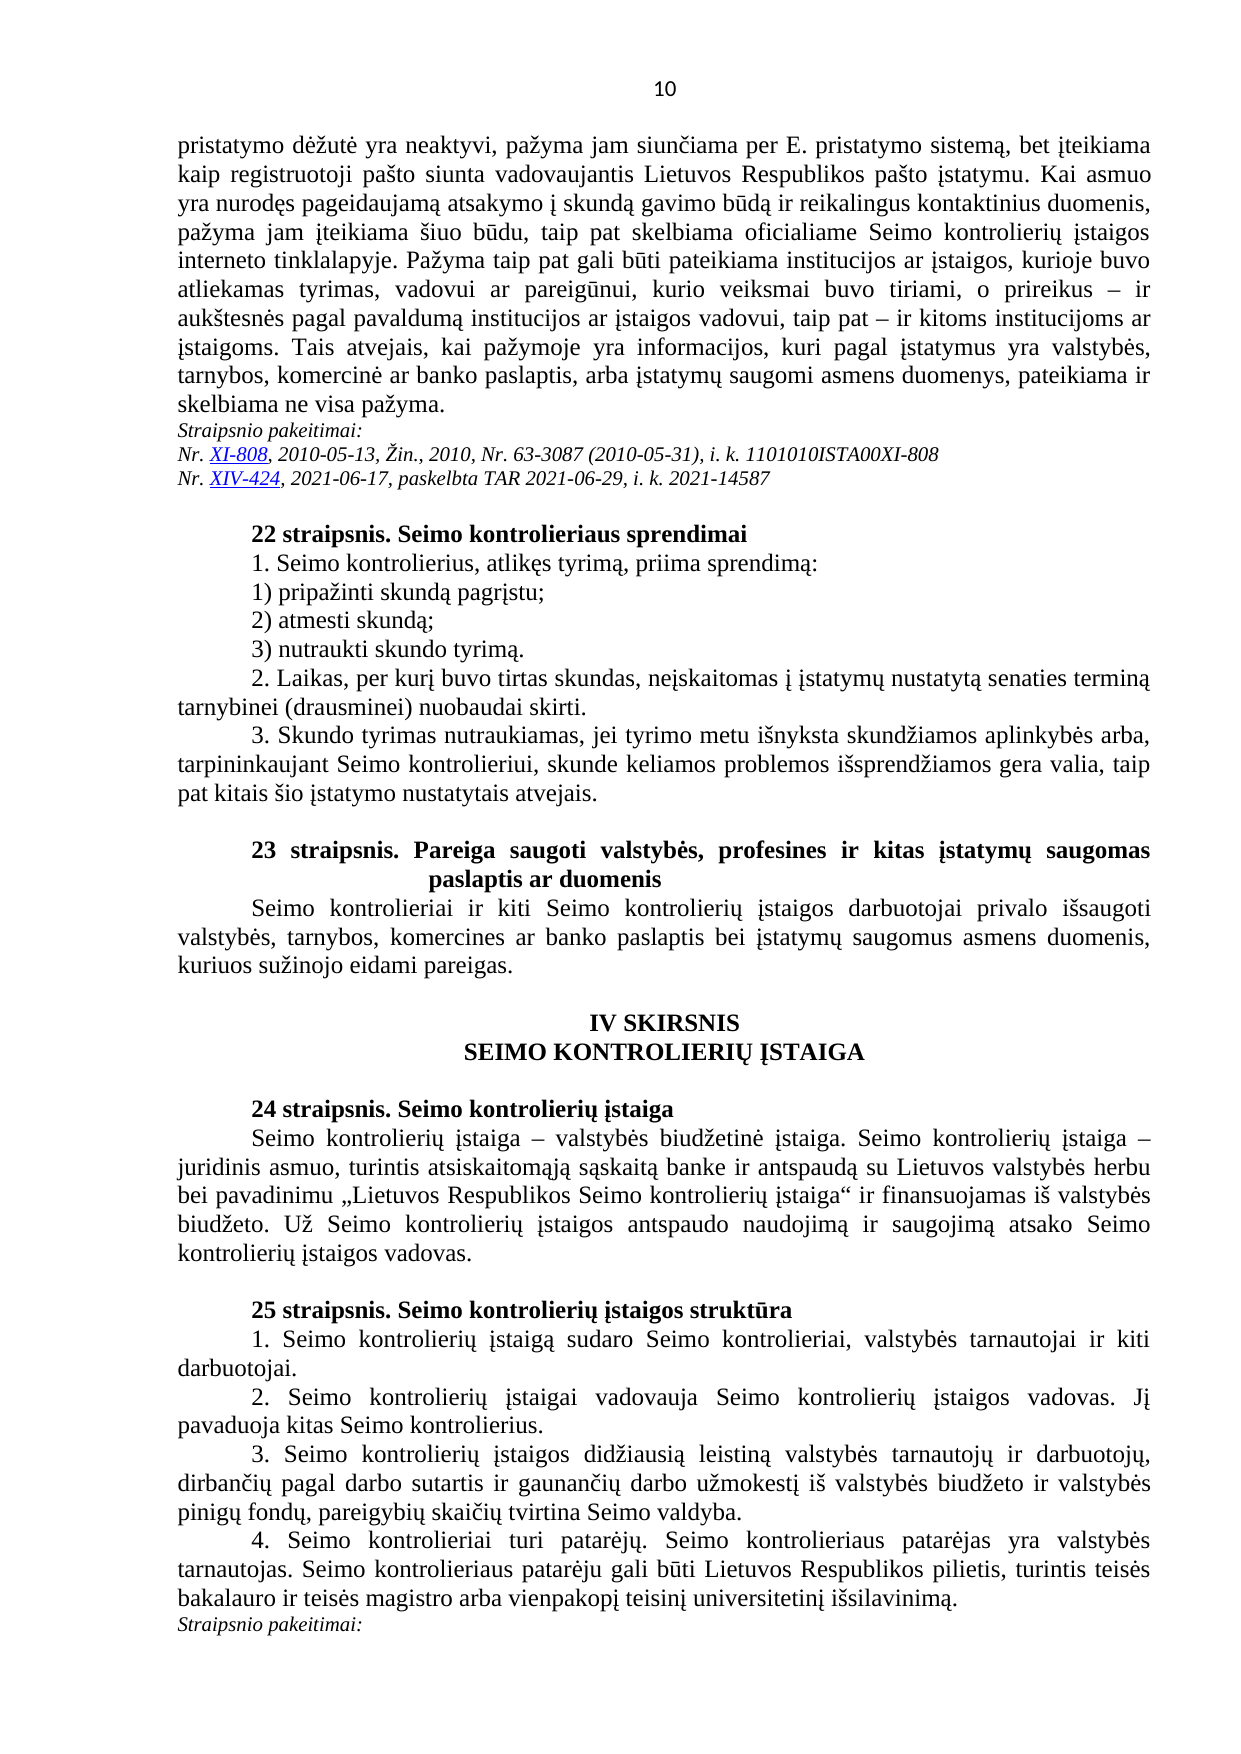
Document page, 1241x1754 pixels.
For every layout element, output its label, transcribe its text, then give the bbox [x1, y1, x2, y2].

text 3. Skundo tyrimas nutraukiamas, jei tyrimo metu išnyksta skundžiamos aplinkybės arba, tarpininkaujant Seimo kontrolieriui, skunde keliamos problemos išsprendžiamos gera valia, taip pat kitais šio įstatymo nustatytais atvejais. [177, 720, 1152, 807]
text Straipsnio pakeitimai: [177, 418, 1152, 442]
text SEIMO KONTROLIERIŲ ĮSTAIGA [177, 1037, 1152, 1065]
text 3) nutraukti skundo tyrimą. [177, 634, 1152, 663]
text Straipsnio pakeitimai: [177, 1612, 1152, 1636]
text 2. Seimo kontrolierių įstaigai vadovauja Seimo kontrolierių įstaigos vadovas. Jį pavaduoja kitas Seimo kontrolierius. [177, 1382, 1152, 1439]
text 25 straipsnis. Seimo kontrolierių įstaigos struktūra [177, 1295, 1152, 1324]
text Nr. XI-808, 2010-05-13, Žin., 2010, Nr. 63-3087 (2010-05-31), i. k. 1101010ISTA00XI-808 [177, 442, 1152, 466]
text 1. Seimo kontrolierius, atlikęs tyrimą, priima sprendimą: [177, 548, 1152, 577]
text 3. Seimo kontrolierių įstaigos didžiausią leistiną valstybės tarnautojų ir darbuotojų, dirbančių pagal darbo sutartis ir gaunančių darbo užmokestį iš valstybės biudžeto ir valstybės pinigų fondų, pareigybių skaičių tvirtina Seimo valdyba. [177, 1439, 1152, 1525]
text 1) pripažinti skundą pagrįstu; [177, 577, 1152, 605]
text pristatymo dėžutė yra neaktyvi, pažyma jam siunčiama per E. pristatymo sistemą, bet įteikiama kaip registruotoji pašto siunta vadovaujantis Lietuvos Respublikos pašto įstatymu. Kai asmuo yra nurodęs pageidaujamą atsakymo į skundą gavimo būdą ir reikalingus kontaktinius duomenis, pažyma jam įteikiama šiuo būdu, taip pat skelbiama oficialiame Seimo kontrolierių įstaigos interneto tinklalapyje. Pažyma taip pat gali būti pateikiama institucijos ar įstaigos, kurioje buvo atliekamas tyrimas, vadovui ar pareigūnui, kurio veiksmai buvo tiriami, o prireikus – ir aukštesnės pagal pavaldumą institucijos ar įstaigos vadovui, taip pat – ir kitoms institucijoms ar įstaigoms. Tais atvejais, kai pažymoje yra informacijos, kuri pagal įstatymus yra valstybės, tarnybos, komercinė ar banko paslaptis, arba įstatymų saugomi asmens duomenys, pateikiama ir skelbiama ne visa pažyma. [177, 131, 1152, 418]
text 2) atmesti skundą; [177, 605, 1152, 634]
text 24 straipsnis. Seimo kontrolierių įstaiga [177, 1094, 1152, 1123]
text Seimo kontrolieriai ir kiti Seimo kontrolierių įstaigos darbuotojai privalo išsaugoti valstybės, tarnybos, komercines ar banko paslaptis bei įstatymų saugomus asmens duomenis, kuriuos sužinojo eidami pareigas. [177, 893, 1152, 979]
text IV SKIRSNIS [177, 1008, 1152, 1037]
text 22 straipsnis. Seimo kontrolieriaus sprendimai [177, 519, 1152, 548]
text 23 straipsnis. Pareiga saugoti valstybės, profesines ir kitas įstatymų saugomas paslaptis ar duomenis [251, 835, 1152, 893]
text Nr. XIV-424, 2021-06-17, paskelbta TAR 2021-06-29, i. k. 2021-14587 [177, 466, 1152, 490]
text 4. Seimo kontrolieriai turi patarėjų. Seimo kontrolieriaus patarėjas yra valstybės tarnautojas. Seimo kontrolieriaus patarėju gali būti Lietuvos Respublikos pilietis, turintis teisės bakalauro ir teisės magistro arba vienpakopį teisinį universitetinį išsilavinimą. [177, 1525, 1152, 1612]
text Seimo kontrolierių įstaiga – valstybės biudžetinė įstaiga. Seimo kontrolierių įstaiga – juridinis asmuo, turintis atsiskaitomąją sąskaitą banke ir antspaudą su Lietuvos valstybės herbu bei pavadinimu „Lietuvos Respublikos Seimo kontrolierių įstaiga“ ir finansuojamas iš valstybės biudžeto. Už Seimo kontrolierių įstaigos antspaudo naudojimą ir saugojimą atsako Seimo kontrolierių įstaigos vadovas. [177, 1123, 1152, 1267]
text 1. Seimo kontrolierių įstaigą sudaro Seimo kontrolieriai, valstybės tarnautojai ir kiti darbuotojai. [177, 1324, 1152, 1382]
text 2. Laikas, per kurį buvo tirtas skundas, neįskaitomas į įstatymų nustatytą senaties terminą tarnybinei (drausminei) nuobaudai skirti. [177, 663, 1152, 720]
